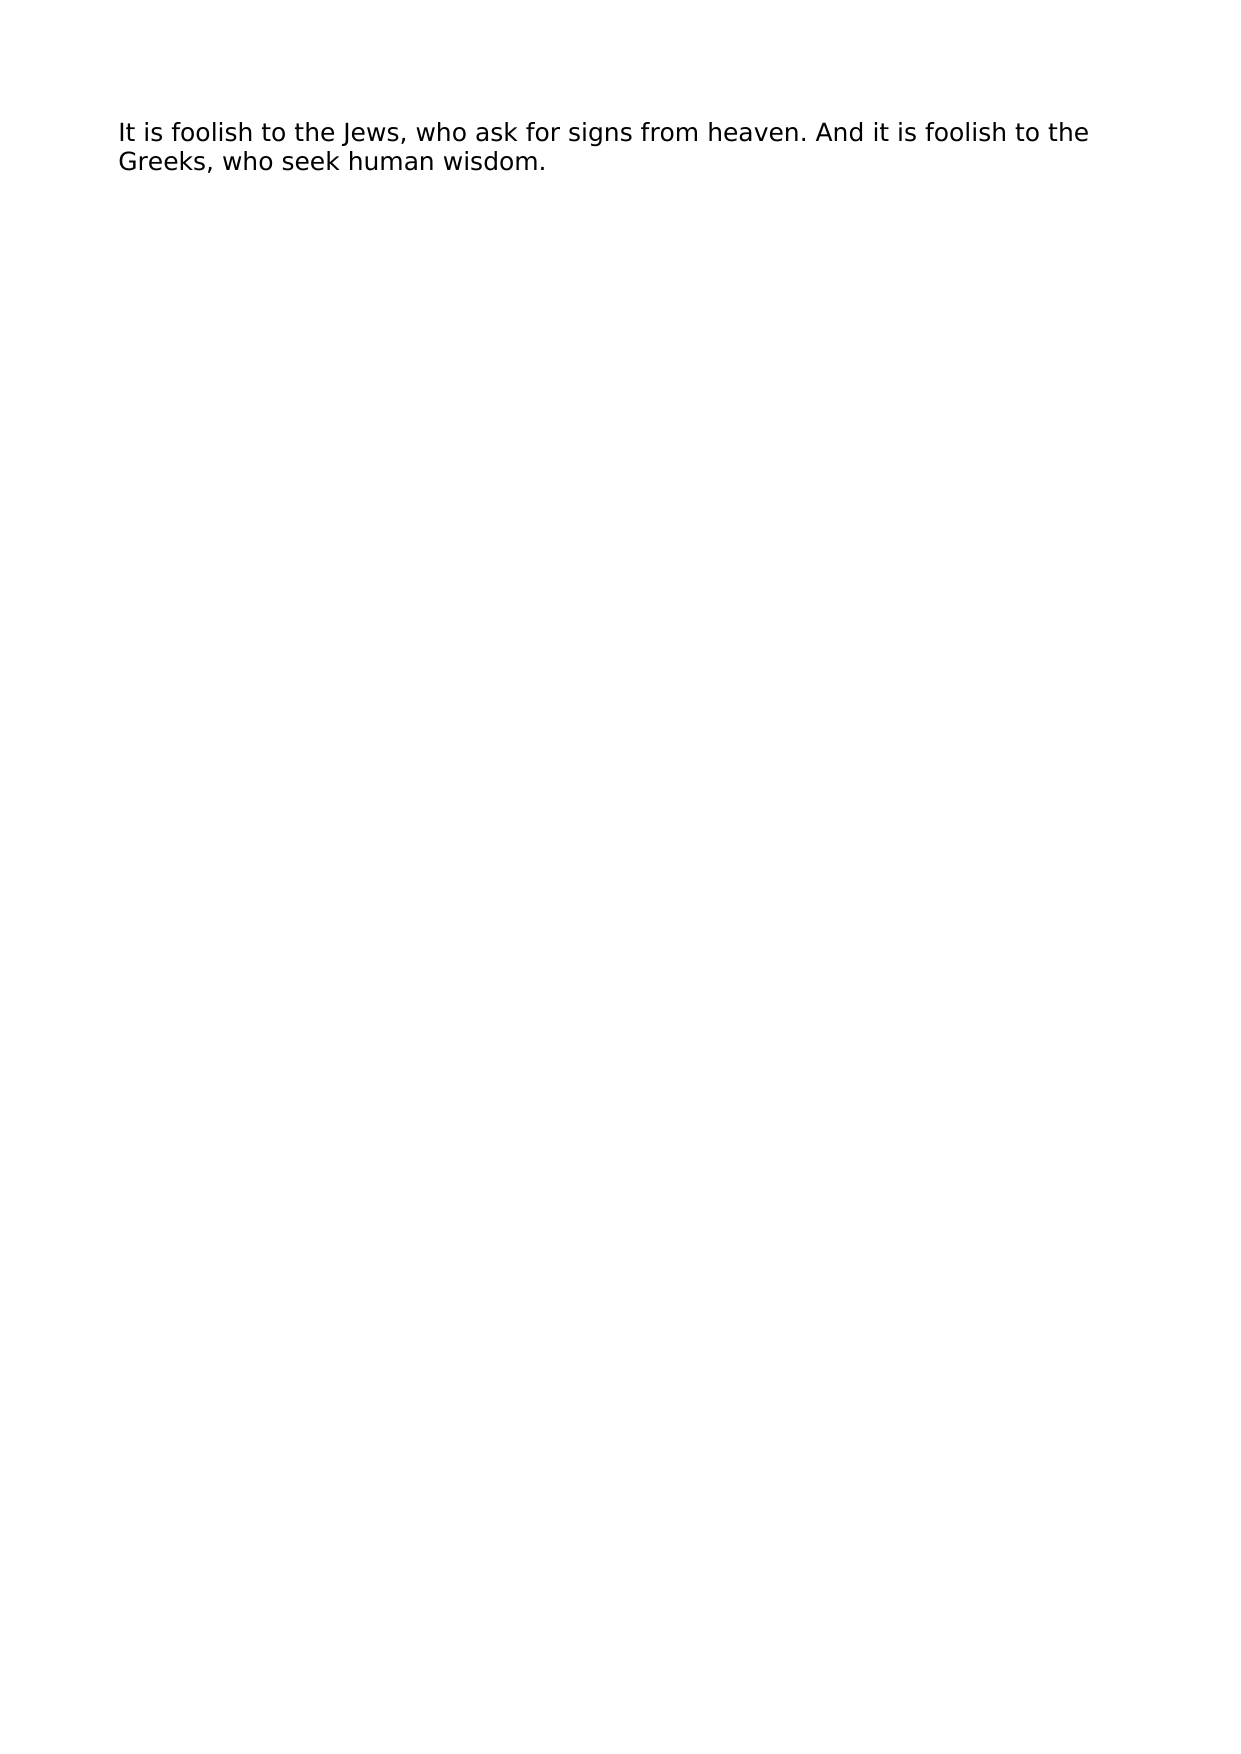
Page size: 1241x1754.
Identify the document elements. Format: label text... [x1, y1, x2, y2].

text It is foolish to the Jews, who ask for signs from heaven. And it is foolish to the Greeks, who seek human wisdom. [118, 118, 1122, 176]
